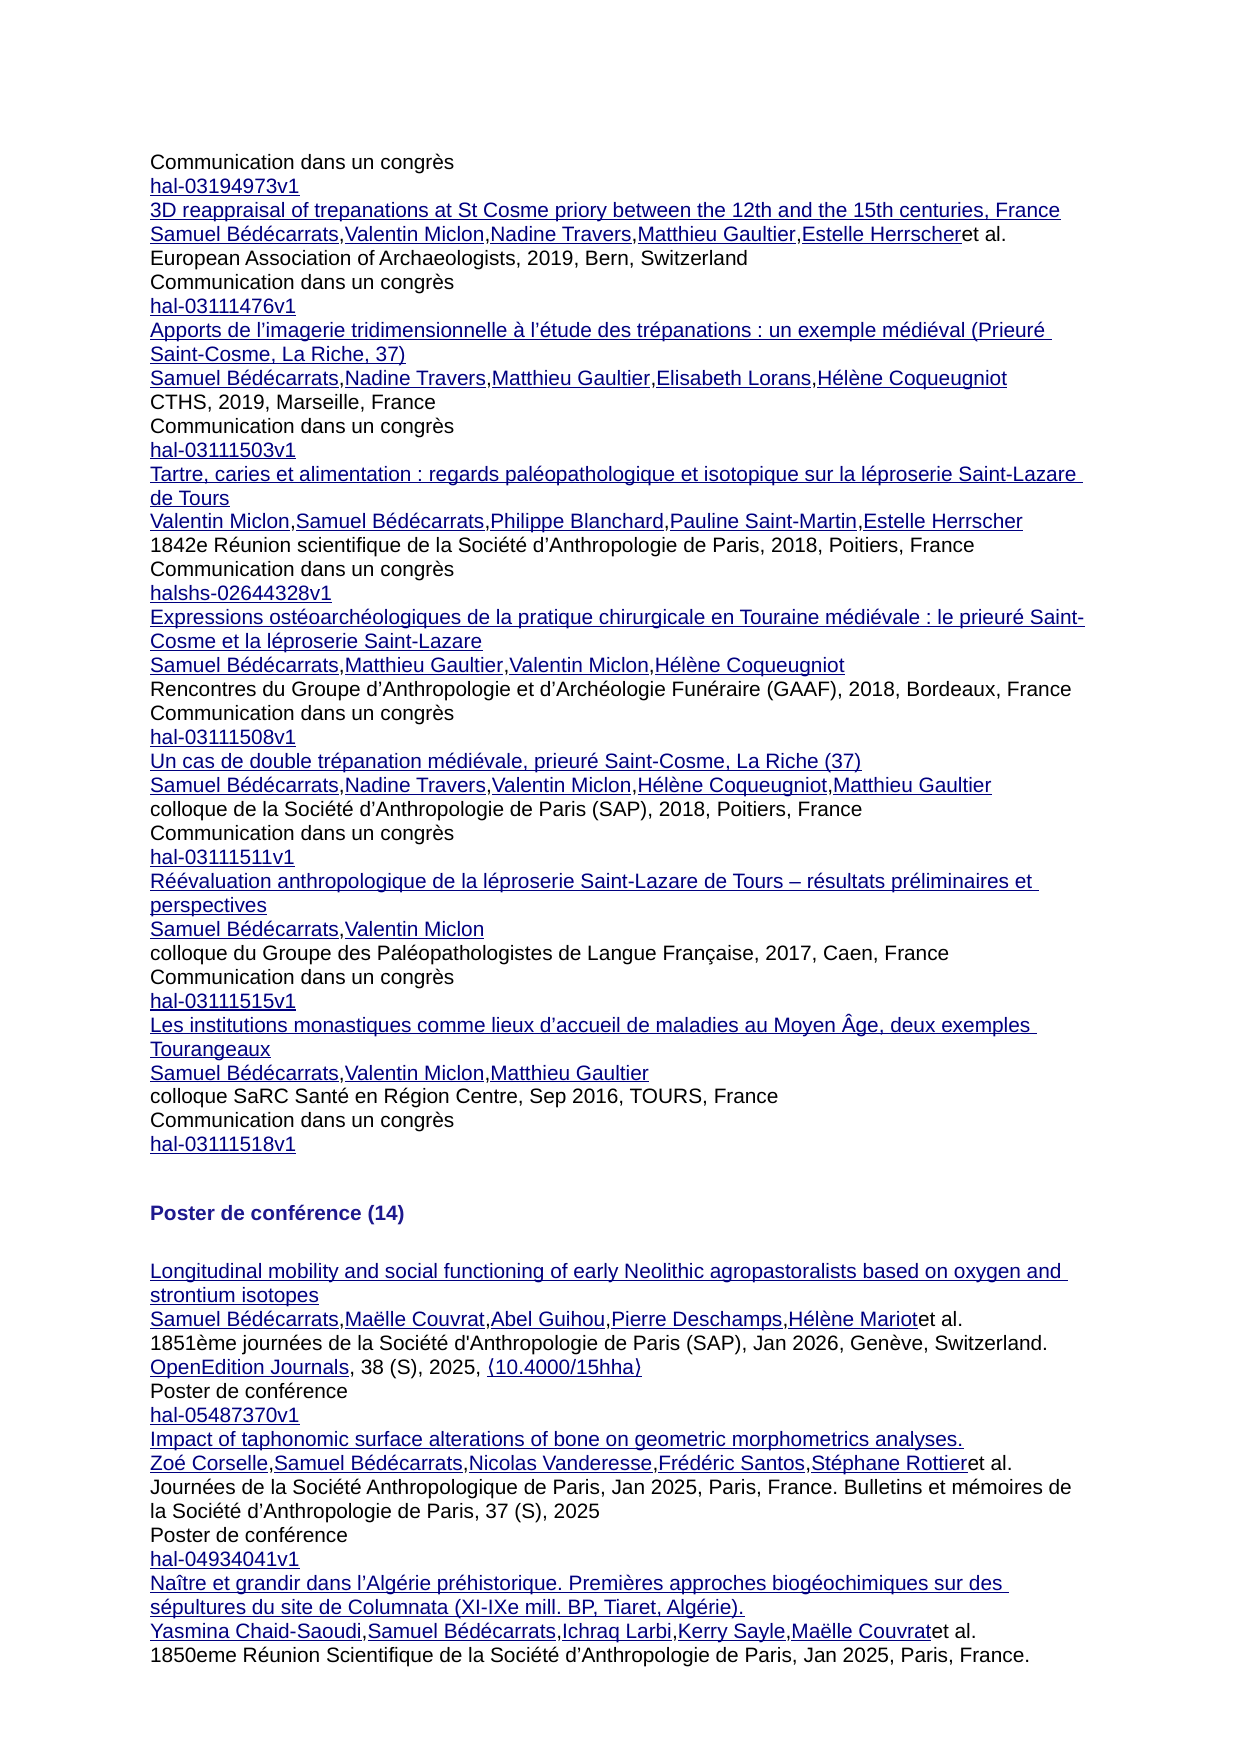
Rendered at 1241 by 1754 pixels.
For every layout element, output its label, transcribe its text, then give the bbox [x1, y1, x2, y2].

table_cell Apports de l’imagerie tridimensionnelle à l’étude des trépanations : un exemple médiéval (Prieuré Saint-Cosme, La Riche, 37) Samuel Bédécarrats,Nadine Travers,Matthieu Gaultier,Elisabeth Lorans,Hélène Coqueugniot CTHS, 2019, Marseille, France Communication dans un congrès hal-03111503v1 [150, 318, 1090, 461]
table_cell Communication dans un congrès hal-03194973v1 [150, 150, 1090, 198]
table_cell Un cas de double trépanation médiévale, prieuré Saint-Cosme, La Riche (37) Samuel Bédécarrats,Nadine Travers,Valentin Miclon,Hélène Coqueugniot,Matthieu Gaultier colloque de la Société d’Anthropologie de Paris (SAP), 2018, Poitiers, France Communication dans un congrès hal-03111511v1 [150, 749, 1090, 869]
table_cell 3D reappraisal of trepanations at St Cosme priory between the 12th and the 15th centuries, France Samuel Bédécarrats,Valentin Miclon,Nadine Travers,Matthieu Gaultier,Estelle Herrscheret al. European Association of Archaeologists, 2019, Bern, Switzerland Communication dans un congrès hal-03111476v1 [150, 198, 1090, 318]
table_cell Réévaluation anthropologique de la léproserie Saint-Lazare de Tours – résultats préliminaires et perspectives Samuel Bédécarrats,Valentin Miclon colloque du Groupe des Paléopathologistes de Langue Française, 2017, Caen, France Communication dans un congrès hal-03111515v1 [150, 869, 1090, 1012]
subtitle Poster de conférence (14) [150, 1201, 1090, 1225]
table_cell Tartre, caries et alimentation : regards paléopathologique et isotopique sur la léproserie Saint-Lazare de Tours Valentin Miclon,Samuel Bédécarrats,Philippe Blanchard,Pauline Saint-Martin,Estelle Herrscher 1842e Réunion scientifique de la Société d’Anthropologie de Paris, 2018, Poitiers, France Communication dans un congrès halshs-02644328v1 [150, 461, 1090, 605]
table_cell Les institutions monastiques comme lieux d’accueil de maladies au Moyen Âge, deux exemples Tourangeaux Samuel Bédécarrats,Valentin Miclon,Matthieu Gaultier colloque SaRC Santé en Région Centre, Sep 2016, TOURS, France Communication dans un congrès hal-03111518v1 [150, 1013, 1090, 1156]
table_cell Expressions ostéoarchéologiques de la pratique chirurgicale en Touraine médiévale : le prieuré Saint-Cosme et la léproserie Saint-Lazare Samuel Bédécarrats,Matthieu Gaultier,Valentin Miclon,Hélène Coqueugniot Rencontres du Groupe d’Anthropologie et d’Archéologie Funéraire (GAAF), 2018, Bordeaux, France Communication dans un congrès hal-03111508v1 [150, 605, 1090, 749]
table_cell Naître et grandir dans l’Algérie préhistorique. Premières approches biogéochimiques sur des sépultures du site de Columnata (XI-IXe mill. BP, Tiaret, Algérie). Yasmina Chaid-Saoudi,Samuel Bédécarrats,Ichraq Larbi,Kerry Sayle,Maëlle Couvratet al. 1850eme Réunion Scientifique de la Société d’Anthropologie de Paris, Jan 2025, Paris, France. [150, 1571, 1090, 1667]
table_cell Impact of taphonomic surface alterations of bone on geometric morphometrics analyses. Zoé Corselle,Samuel Bédécarrats,Nicolas Vanderesse,Frédéric Santos,Stéphane Rottieret al. Journées de la Société Anthropologique de Paris, Jan 2025, Paris, France. Bulletins et mémoires de la Société d’Anthropologie de Paris, 37 (S), 2025 Poster de conférence hal-04934041v1 [150, 1427, 1090, 1571]
table_header Longitudinal mobility and social functioning of early Neolithic agropastoralists based on oxygen and strontium isotopes Samuel Bédécarrats,Maëlle Couvrat,Abel Guihou,Pierre Deschamps,Hélène Mariotet al. 1851ème journées de la Société d'Anthropologie de Paris (SAP), Jan 2026, Genève, Switzerland. OpenEdition Journals, 38 (S), 2025, ⟨10.4000/15hha⟩ Poster de conférence hal-05487370v1 [150, 1259, 1090, 1427]
